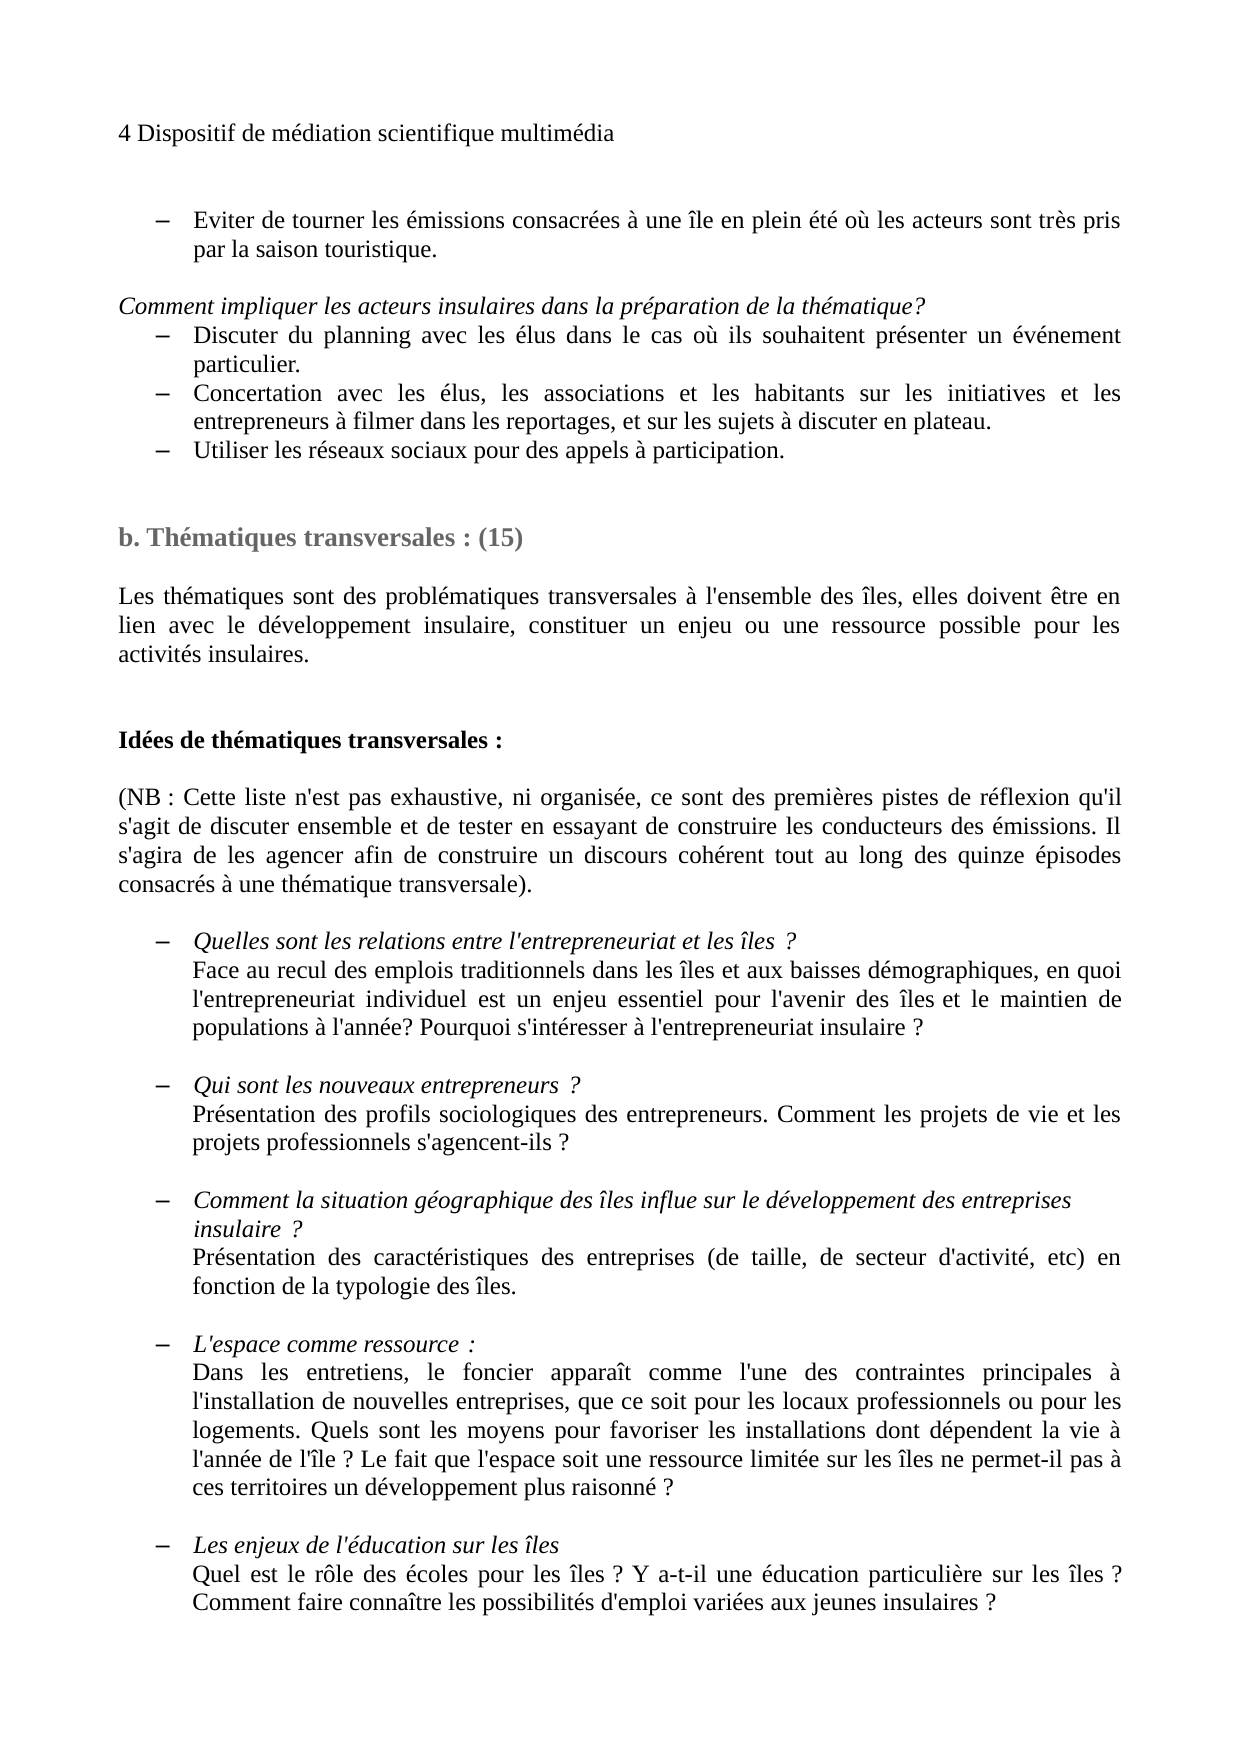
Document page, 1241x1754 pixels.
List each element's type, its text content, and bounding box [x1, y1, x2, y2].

list Qui sont les nouveaux entrepreneurs ? [156, 1070, 1122, 1099]
list Eviter de tourner les émissions consacrées à une île en plein été où les acteurs sont très pris par la saison touristique. [156, 205, 1122, 263]
text Face au recul des emplois traditionnels dans les îles et aux baisses démographiques, en quoi l'entrepreneuriat individuel est un enjeu essentiel pour l'avenir des îles et le maintien de populations à l'année? Pourquoi s'intéresser à l'entrepreneuriat insulaire ? [192, 955, 1122, 1041]
list Les enjeux de l'éducation sur les îles [156, 1530, 1122, 1559]
list Dans les entretiens, le foncier apparaît comme l'une des contraintes principales à l'installation de nouvelles entreprises, que ce soit pour les locaux professionnels ou pour les logements. Quels sont les moyens pour favoriser les installations dont dépendent la vie à l'année de l'île ? Le fait que l'espace soit une ressource limitée sur les îles ne permet-il pas à ces territoires un développement plus raisonné ? [192, 1357, 1122, 1501]
list L'espace comme ressource : [156, 1329, 1122, 1357]
list Concertation avec les élus, les associations et les habitants sur les initiatives et les entrepreneurs à filmer dans les reportages, et sur les sujets à discuter en plateau. [156, 378, 1122, 435]
list Utiliser les réseaux sociaux pour des appels à participation. [156, 435, 1122, 464]
text (NB : Cette liste n'est pas exhaustive, ni organisée, ce sont des premières pistes de réflexion qu'il s'agit de discuter ensemble et de tester en essayant de construire les conducteurs des émissions. Il s'agira de les agencer afin de construire un discours cohérent tout au long des quinze épisodes consacrés à une thématique transversale). [118, 782, 1122, 897]
list Quelles sont les relations entre l'entrepreneuriat et les îles ? [156, 926, 1122, 955]
list Comment la situation géographique des îles influe sur le développement des entreprises insulaire ? [156, 1185, 1122, 1242]
text Quel est le rôle des écoles pour les îles ? Y a-t-il une éducation particulière sur les îles ? Comment faire connaître les possibilités d'emploi variées aux jeunes insulaires ? [192, 1559, 1122, 1616]
text Les thématiques sont des problématiques transversales à l'ensemble des îles, elles doivent être en lien avec le développement insulaire, constituer un enjeu ou une ressource possible pour les activités insulaires. [118, 581, 1122, 667]
list Discuter du planning avec les élus dans le cas où ils souhaitent présenter un événement particulier. [156, 320, 1122, 378]
text b. Thématiques transversales : (15) [118, 521, 1122, 552]
text Comment impliquer les acteurs insulaires dans la préparation de la thématique? [118, 291, 1122, 320]
text Idées de thématiques transversales : [118, 725, 1122, 754]
text Présentation des caractéristiques des entreprises (de taille, de secteur d'activité, etc) en fonction de la typologie des îles. [192, 1242, 1122, 1300]
text Présentation des profils sociologiques des entrepreneurs. Comment les projets de vie et les projets professionnels s'agencent-ils ? [192, 1099, 1122, 1156]
